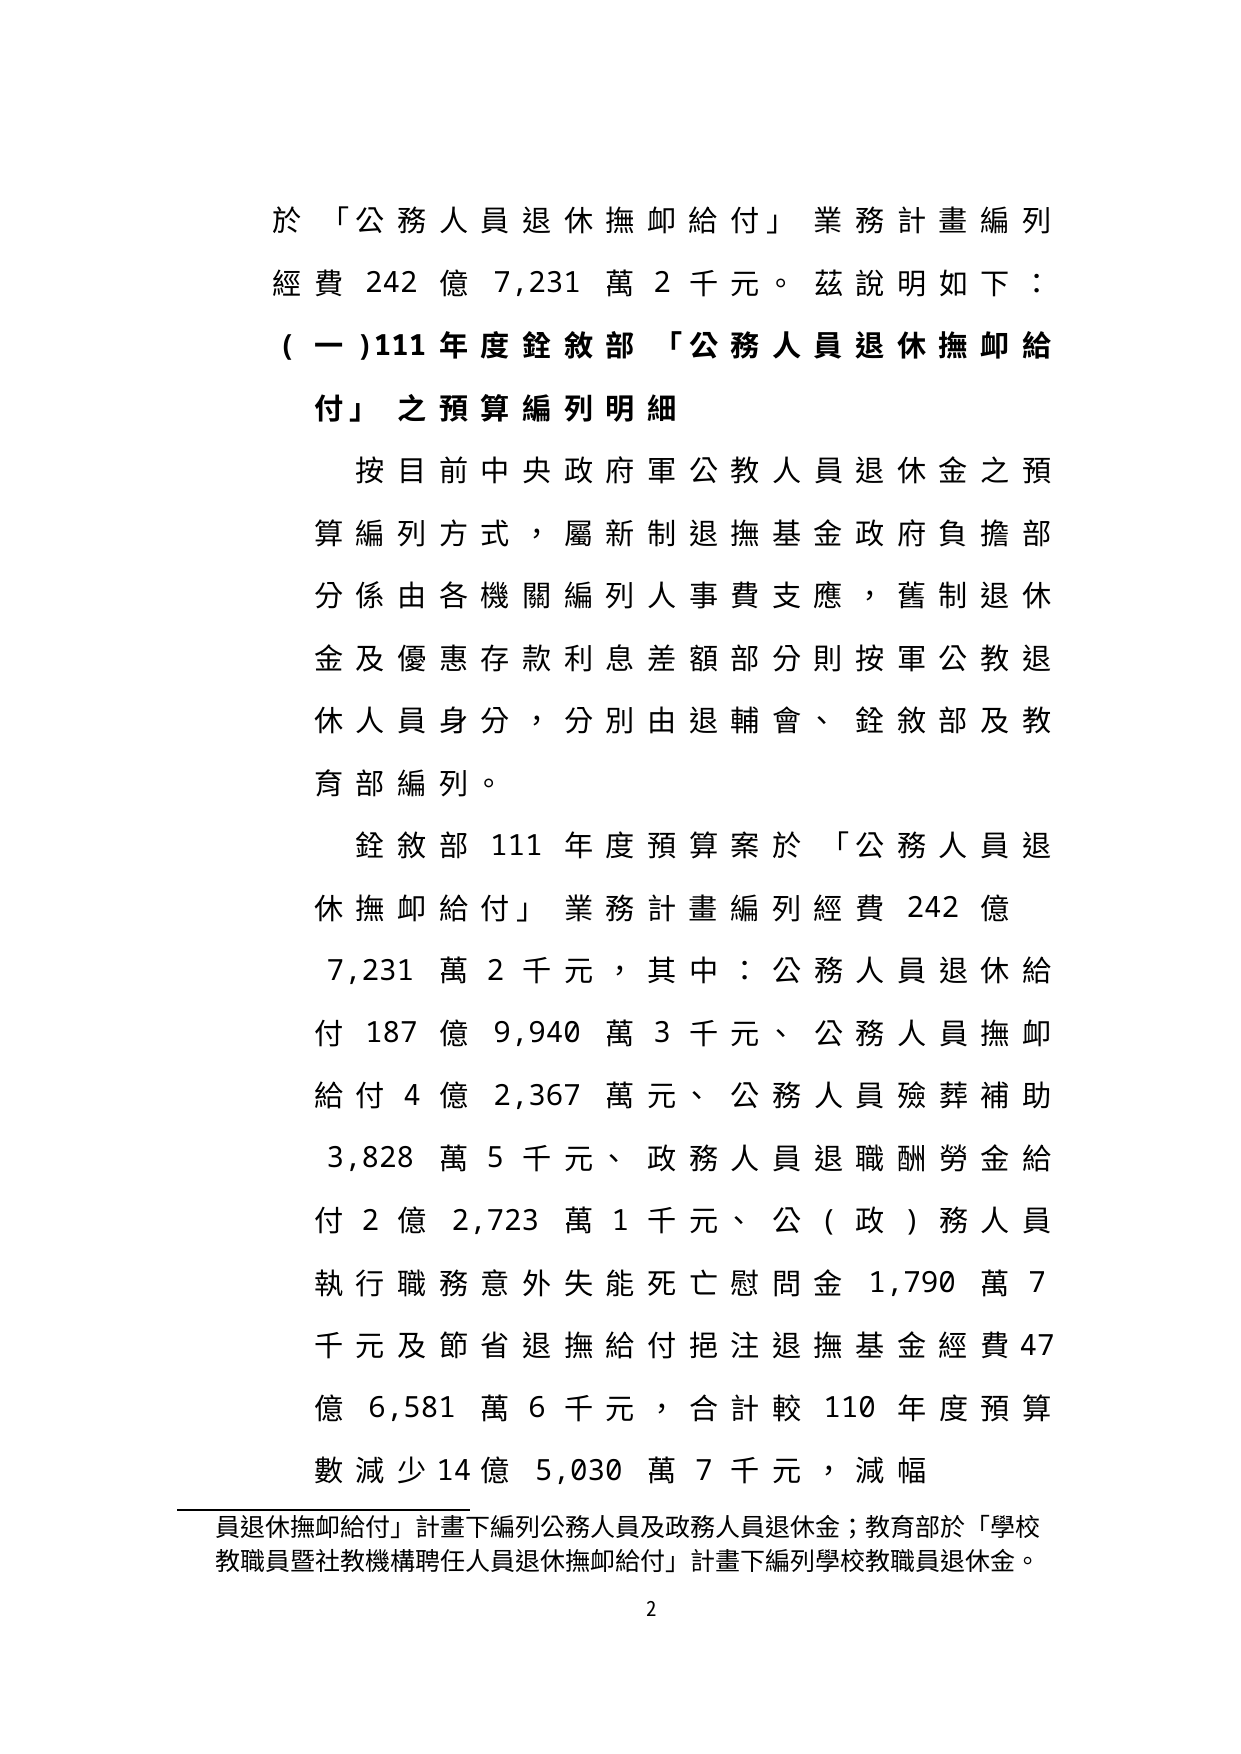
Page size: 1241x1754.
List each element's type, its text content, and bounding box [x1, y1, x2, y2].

text 為建構永續年金制度，公務人員退休資遣撫卹法、公立學校教職員退休資遣撫卹條例及陸海空軍軍官士官服役條例於107年7月1日施行。其中屬銓敘部應編列之公(政)人員退休金預算部分，該部111年度預算於「公務人員退休撫卹給付」業務計畫編列經費242億7,231萬2千元。茲說明如下： [242, 177, 1058, 302]
text 銓敘部111年度預算案於「公務人員退休撫卹給付」業務計畫編列經費242億7,231萬2千元，其中：公務人員退休給付187億9,940萬3千元、公務人員撫卹給付4億2,367萬元、公務人員殮葬補助3,828萬5千元、政務人員退職酬勞金給付2億2,723萬1千元、公(政)務人員執行職務意外失能死亡慰問金1,790萬7千元及節省退撫給付挹注退撫基金經費47億6,581萬6千元，合計較110年度預算數減少14億5,030萬7千元，減幅 [271, 802, 1058, 1490]
text 員退休撫卹給付」計畫下編列公務人員及政務人員退休金；教育部於「學校教職員暨社教機構聘任人員退休撫卹給付」計畫下編列學校教職員退休金。 [190, 1510, 1063, 1577]
text (一)111年度銓敘部「公務人員退休撫卹給付」之預算編列明細 [242, 302, 1058, 427]
text 按目前中央政府軍公教人員退休金之預算編列方式，屬新制退撫基金政府負擔部分係由各機關編列人事費支應，舊制退休金及優惠存款利息差額部分則按軍公教退休人員身分，分別由退輔會、銓敘部及教育部編列。 [271, 427, 1058, 802]
